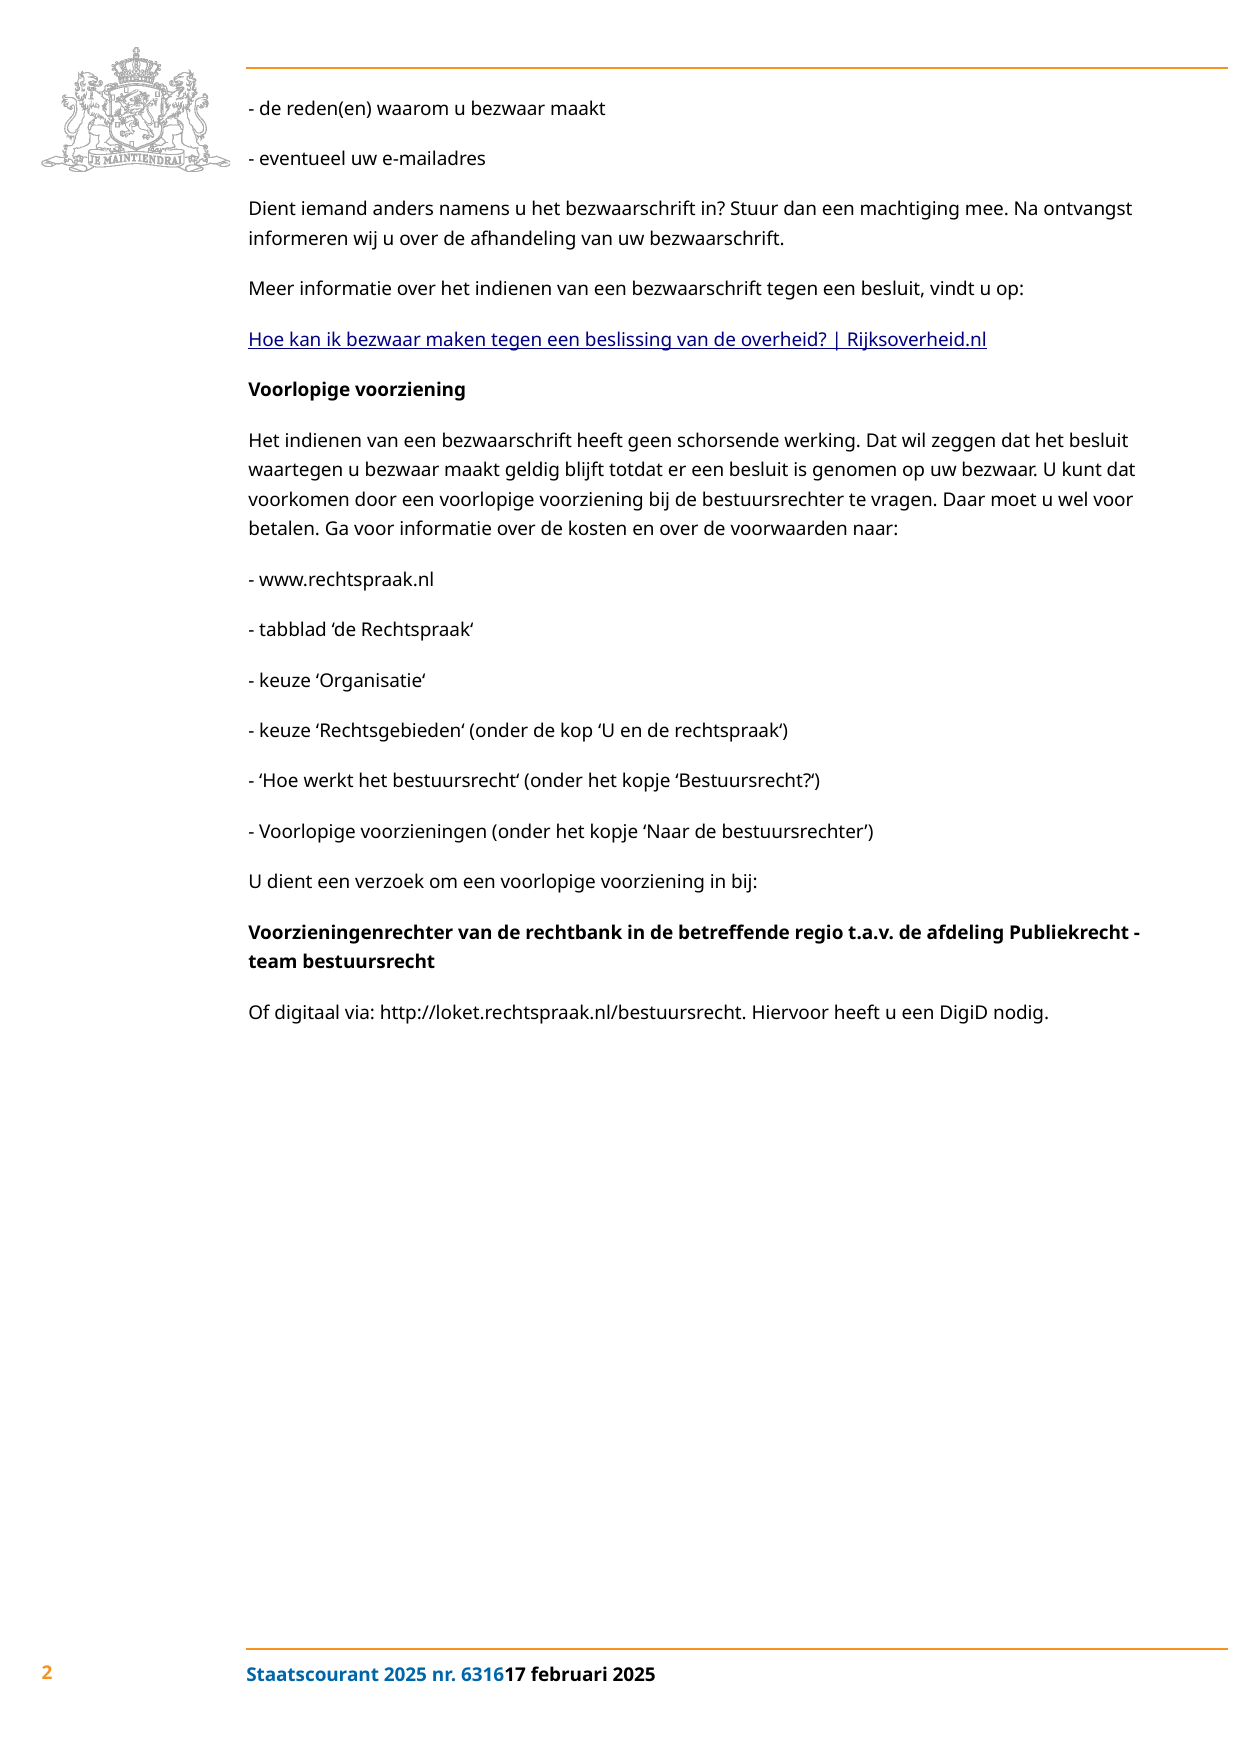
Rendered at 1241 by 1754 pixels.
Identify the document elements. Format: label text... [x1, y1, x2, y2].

text Dient iemand anders namens u het bezwaarschrift in? Stuur dan een machtiging mee. Na ontvangst informeren wij u over de afhandeling van uw bezwaarschrift. [248, 196, 1152, 251]
text - tabblad ‘de Rechtspraak‘ [248, 616, 1152, 642]
text Voorzieningenrechter van de rechtbank in de betreffende regio t.a.v. de afdeling Publiekrecht - team bestuursrecht [248, 919, 1152, 974]
text Meer informatie over het indienen van een bezwaarschrift tegen een besluit, vindt u op: [248, 276, 1152, 301]
text Voorlopige voorziening [248, 376, 1152, 402]
text Het indienen van een bezwaarschrift heeft geen schorsende werking. Dat wil zeggen dat het besluit waartegen u bezwaar maakt geldig blijft totdat er een besluit is genomen op uw bezwaar. U kunt dat voorkomen door een voorlopige voorziening bij de bestuursrechter te vragen. Daar moet u wel voor betalen. Ga voor informatie over de kosten en over de voorwaarden naar: [248, 427, 1152, 541]
text U dient een verzoek om een voorlopige voorziening in bij: [248, 868, 1152, 894]
text - Voorlopige voorzieningen (onder het kopje ‘Naar de bestuursrechter’) [248, 818, 1152, 844]
text - keuze ‘Organisatie‘ [248, 667, 1152, 693]
text - de reden(en) waarom u bezwaar maakt [248, 95, 1152, 121]
text - ‘Hoe werkt het bestuursrecht‘ (onder het kopje ‘Bestuursrecht?‘) [248, 768, 1152, 793]
text Of digitaal via: http://loket.rechtspraak.nl/bestuursrecht. Hiervoor heeft u een DigiD nodig. [248, 999, 1152, 1025]
text - eventueel uw e-mailadres [248, 145, 1152, 171]
text - www.rechtspraak.nl [248, 566, 1152, 592]
text - keuze ‘Rechtsgebieden‘ (onder de kop ‘U en de rechtspraak‘) [248, 717, 1152, 743]
picture [41, 47, 231, 172]
text Hoe kan ik bezwaar maken tegen een beslissing van de overheid? | Rijksoverheid.nl [248, 326, 1152, 352]
